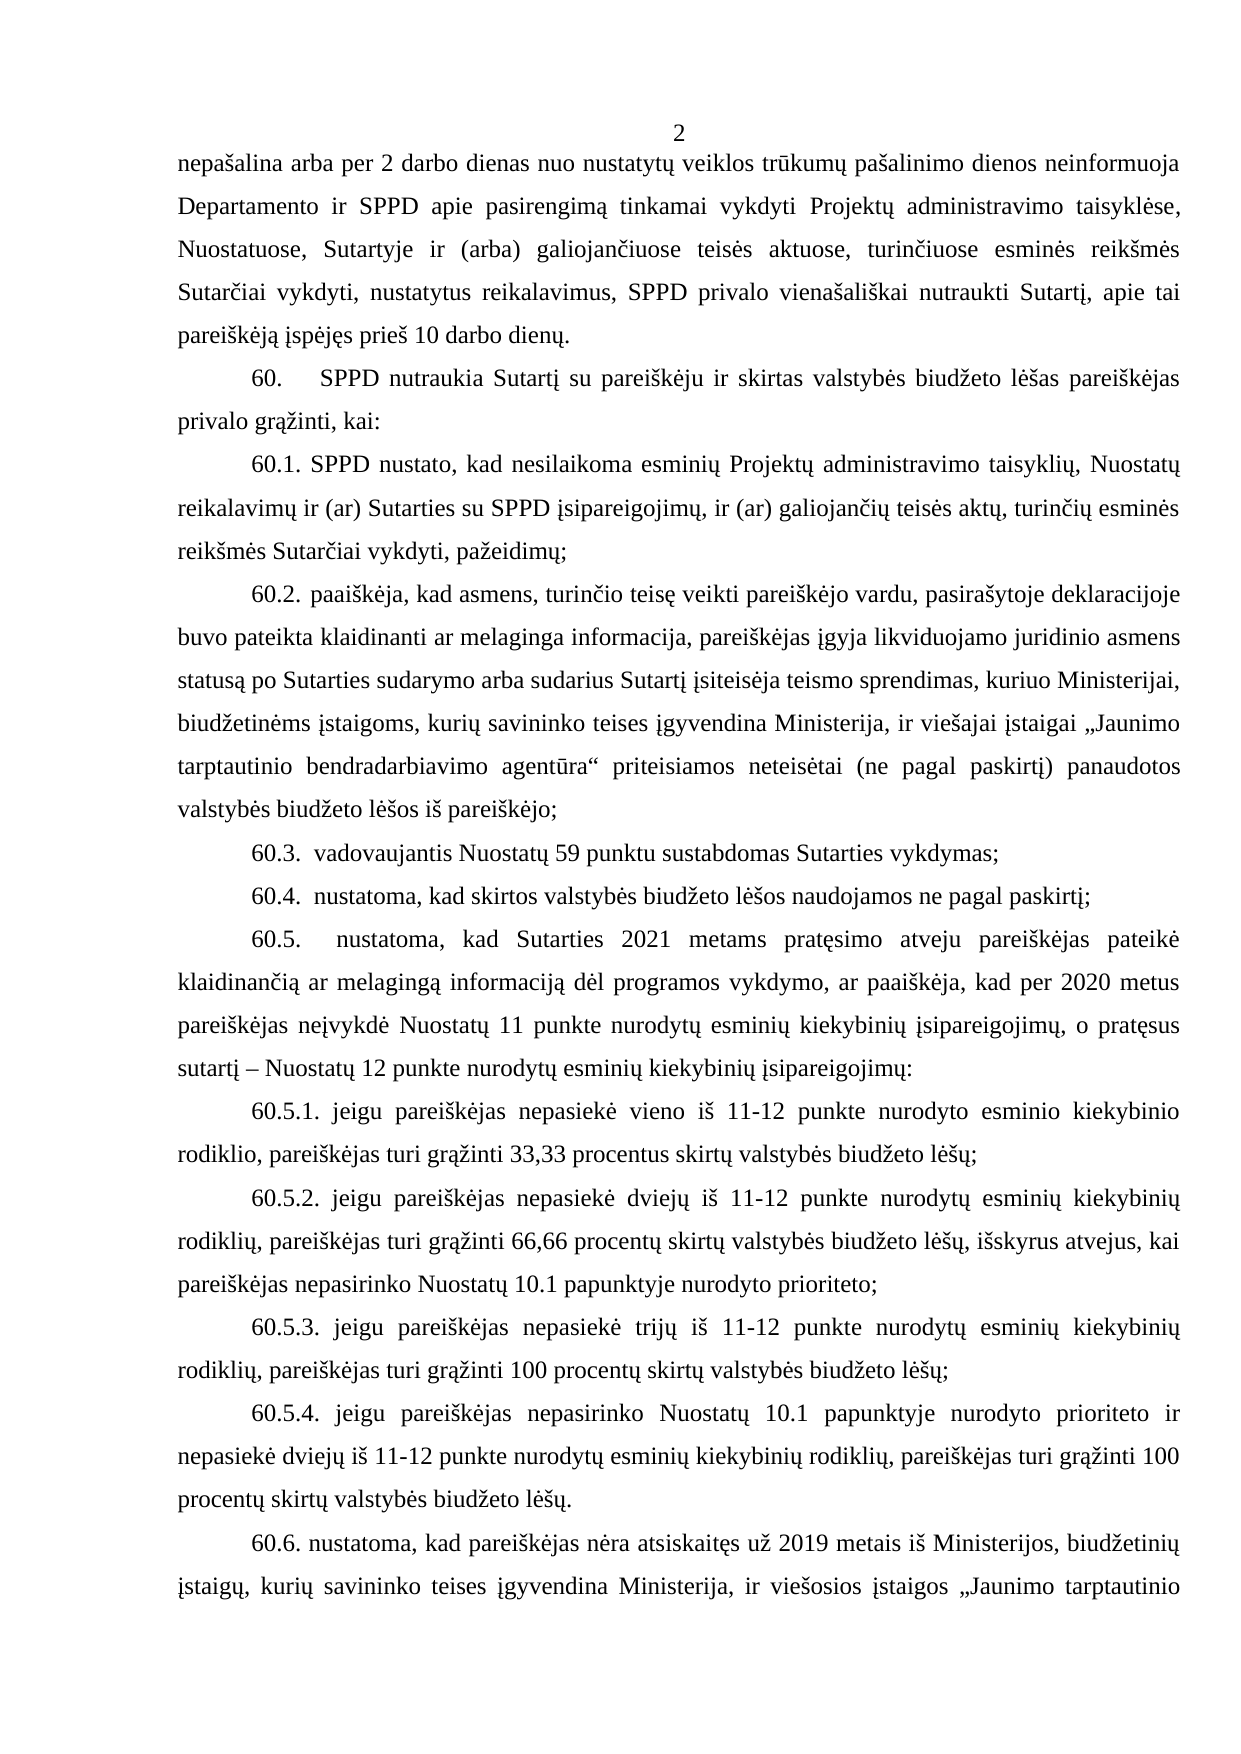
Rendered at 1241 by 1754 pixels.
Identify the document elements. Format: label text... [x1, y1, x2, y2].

text 60.3. vadovaujantis Nuostatų 59 punktu sustabdomas Sutarties vykdymas; [177, 838, 1181, 866]
text 60.5.2. jeigu pareiškėjas nepasiekė dviejų iš 11-12 punkte nurodytų esminių kiekybinių rodiklių, pareiškėjas turi grąžinti 66,66 procentų skirtų valstybės biudžeto lėšų, išskyrus atvejus, kai pareiškėjas nepasirinko Nuostatų 10.1 papunktyje nurodyto prioriteto; [177, 1183, 1181, 1298]
text 60.6. nustatoma, kad pareiškėjas nėra atsiskaitęs už 2019 metais iš Ministerijos, biudžetinių įstaigų, kurių savininko teises įgyvendina Ministerija, ir viešosios įstaigos „Jaunimo tarptautinio [177, 1528, 1181, 1599]
text 60.1. SPPD nustato, kad nesilaikoma esminių Projektų administravimo taisyklių, Nuostatų reikalavimų ir (ar) Sutarties su SPPD įsipareigojimų, ir (ar) galiojančių teisės aktų, turinčių esminės reikšmės Sutarčiai vykdyti, pažeidimų; [177, 449, 1181, 564]
text 60.5. nustatoma, kad Sutarties 2021 metams pratęsimo atveju pareiškėjas pateikė klaidinančią ar melagingą informaciją dėl programos vykdymo, ar paaiškėja, kad per 2020 metus pareiškėjas neįvykdė Nuostatų 11 punkte nurodytų esminių kiekybinių įsipareigojimų, o pratęsus sutartį – Nuostatų 12 punkte nurodytų esminių kiekybinių įsipareigojimų: [177, 924, 1181, 1082]
text 60.2. paaiškėja, kad asmens, turinčio teisę veikti pareiškėjo vardu, pasirašytoje deklaracijoje buvo pateikta klaidinanti ar melaginga informacija, pareiškėjas įgyja likviduojamo juridinio asmens statusą po Sutarties sudarymo arba sudarius Sutartį įsiteisėja teismo sprendimas, kuriuo Ministerijai, biudžetinėms įstaigoms, kurių savininko teises įgyvendina Ministerija, ir viešajai įstaigai „Jaunimo tarptautinio bendradarbiavimo agentūra“ priteisiamos neteisėtai (ne pagal paskirtį) panaudotos valstybės biudžeto lėšos iš pareiškėjo; [177, 579, 1181, 823]
text 60.5.1. jeigu pareiškėjas nepasiekė vieno iš 11-12 punkte nurodyto esminio kiekybinio rodiklio, pareiškėjas turi grąžinti 33,33 procentus skirtų valstybės biudžeto lėšų; [177, 1096, 1181, 1168]
text 60. SPPD nutraukia Sutartį su pareiškėju ir skirtas valstybės biudžeto lėšas pareiškėjas privalo grąžinti, kai: [177, 363, 1181, 435]
text 60.4. nustatoma, kad skirtos valstybės biudžeto lėšos naudojamos ne pagal paskirtį; [177, 881, 1181, 909]
text nepašalina arba per 2 darbo dienas nuo nustatytų veiklos trūkumų pašalinimo dienos neinformuoja Departamento ir SPPD apie pasirengimą tinkamai vykdyti Projektų administravimo taisyklėse, Nuostatuose, Sutartyje ir (arba) galiojančiuose teisės aktuose, turinčiuose esminės reikšmės Sutarčiai vykdyti, nustatytus reikalavimus, SPPD privalo vienašališkai nutraukti Sutartį, apie tai pareiškėją įspėjęs prieš 10 darbo dienų. [177, 148, 1181, 349]
text 60.5.3. jeigu pareiškėjas nepasiekė trijų iš 11-12 punkte nurodytų esminių kiekybinių rodiklių, pareiškėjas turi grąžinti 100 procentų skirtų valstybės biudžeto lėšų; [177, 1312, 1181, 1384]
text 60.5.4. jeigu pareiškėjas nepasirinko Nuostatų 10.1 papunktyje nurodyto prioriteto ir nepasiekė dviejų iš 11-12 punkte nurodytų esminių kiekybinių rodiklių, pareiškėjas turi grąžinti 100 procentų skirtų valstybės biudžeto lėšų. [177, 1398, 1181, 1513]
